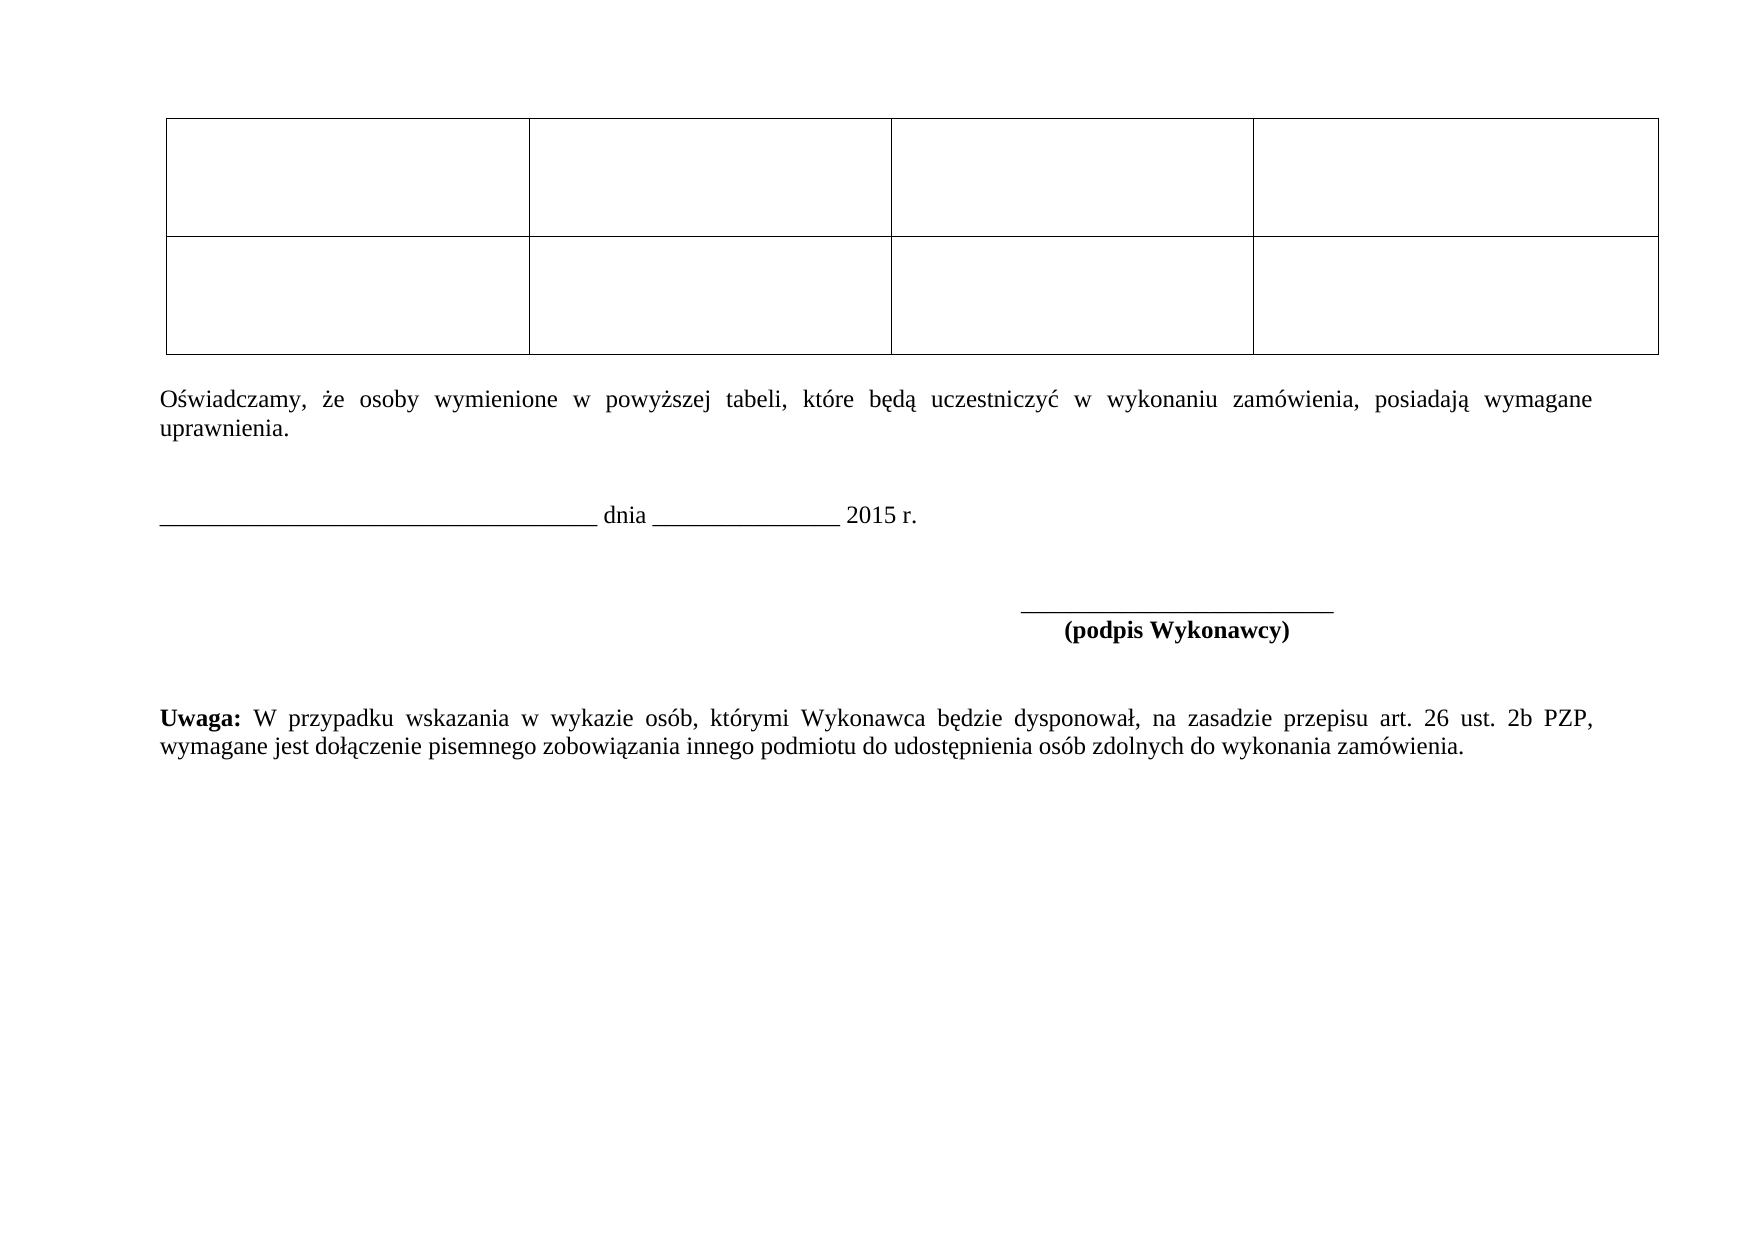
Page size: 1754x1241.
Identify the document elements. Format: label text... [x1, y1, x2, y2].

table_cell [1254, 119, 1658, 236]
table_cell [892, 237, 1253, 354]
table_cell [892, 119, 1253, 236]
text Oświadczamy, że osoby wymienione w powyższej tabeli, które będą uczestniczyć w wykonaniu zamówienia, posiadają wymagane uprawnienia. [159, 384, 1594, 441]
table_cell [530, 237, 891, 354]
text Uwaga: W przypadku wskazania w wykazie osób, którymi Wykonawca będzie dysponował, na zasadzie przepisu art. 26 ust. 2b PZP, wymagane jest dołączenie pisemnego zobowiązania innego podmiotu do udostępnienia osób zdolnych do wykonania zamówienia. [159, 703, 1594, 760]
text _________________________ (podpis Wykonawcy) [759, 587, 1594, 644]
table_cell [1254, 237, 1658, 354]
table_cell [530, 119, 891, 236]
text ___________________________________ dnia _______________ 2015 r. [159, 500, 1594, 528]
table_cell [167, 237, 529, 354]
table_cell [167, 119, 529, 236]
